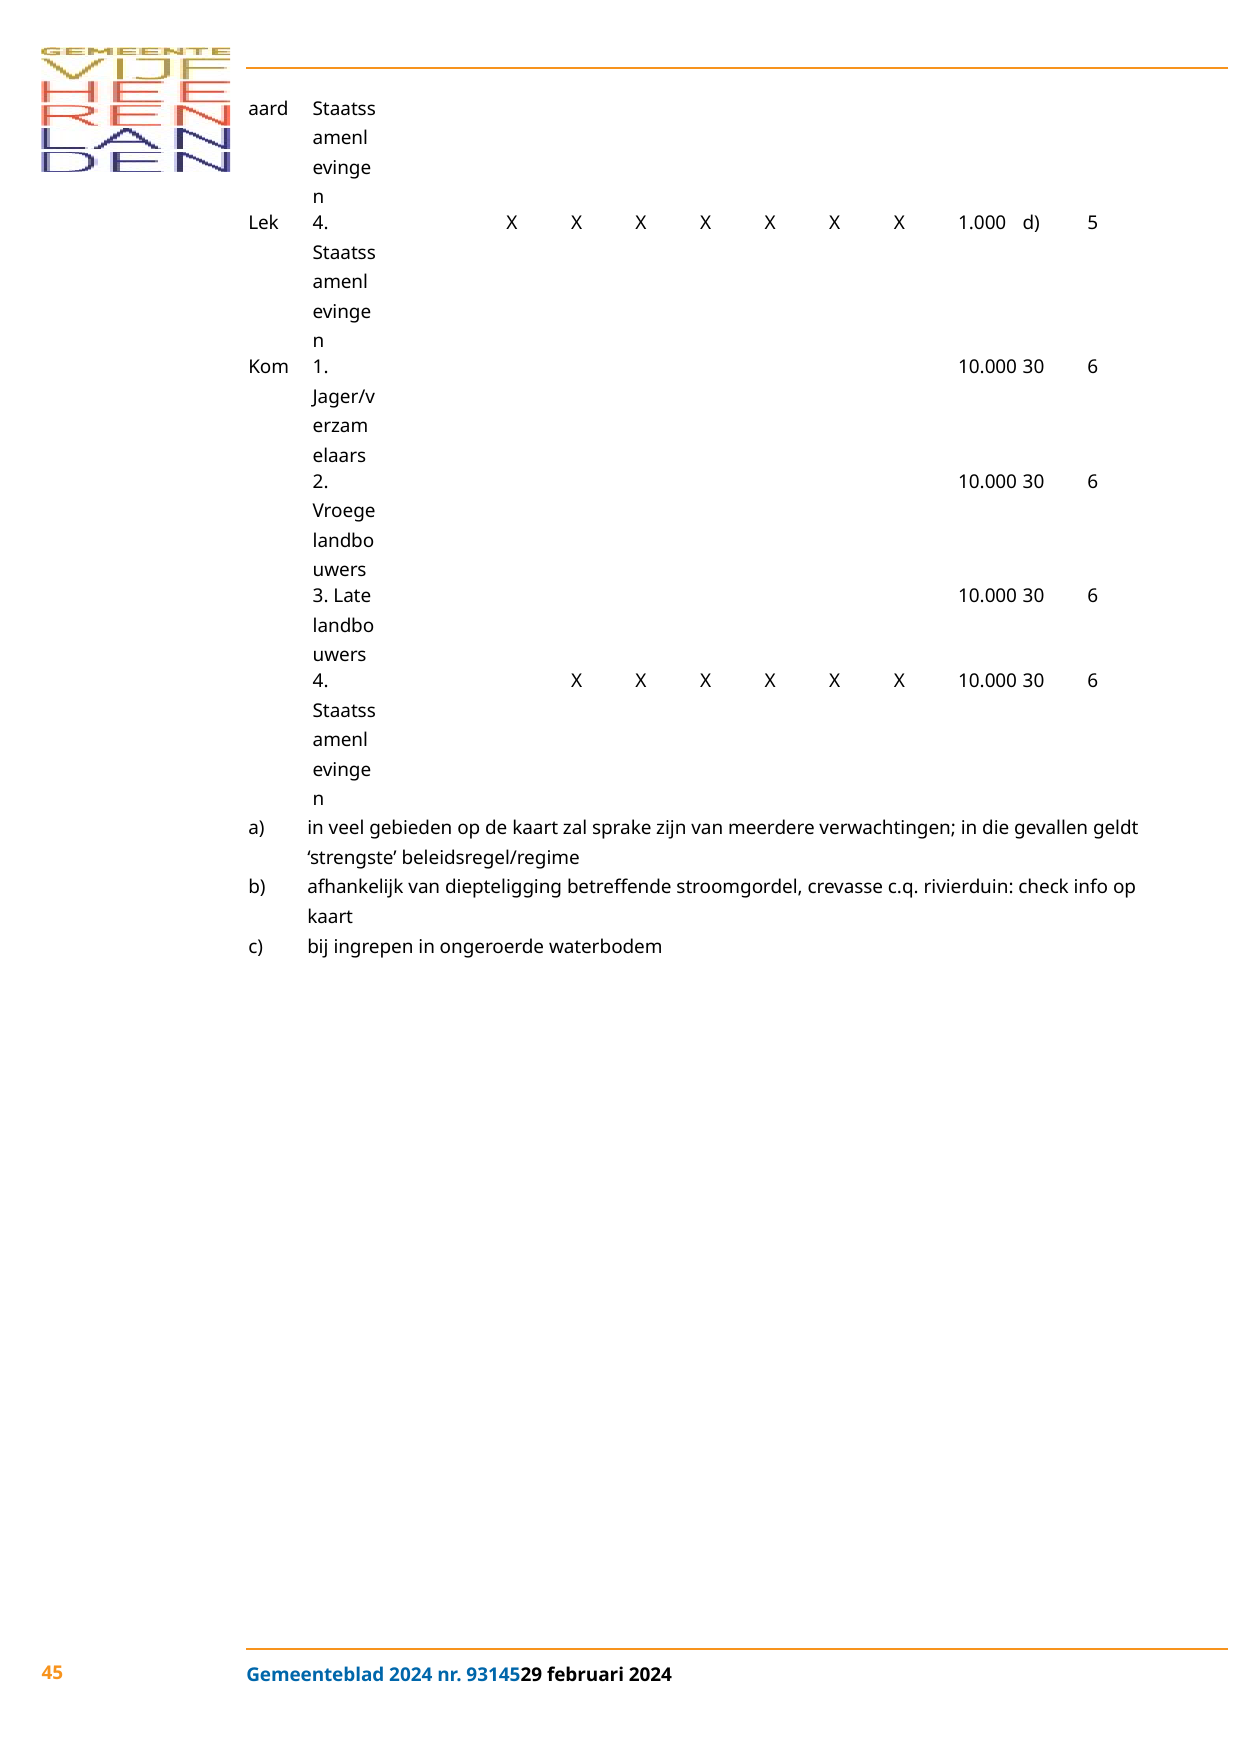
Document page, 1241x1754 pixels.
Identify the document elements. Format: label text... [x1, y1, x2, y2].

table_cell 6 [1087, 667, 1152, 811]
table_cell X [764, 209, 829, 353]
table_cell [894, 468, 958, 582]
table_cell [635, 468, 700, 582]
table_cell X [894, 667, 958, 811]
table_cell [442, 582, 506, 667]
table_cell 30 [1023, 468, 1087, 582]
table_cell [1023, 95, 1087, 209]
picture [41, 47, 231, 172]
table_cell aard [248, 95, 312, 209]
table_cell [635, 582, 700, 667]
table_cell [700, 95, 764, 209]
table_cell [700, 353, 764, 468]
table_cell 1. Jager/verzamelaars [313, 353, 377, 468]
list afhankelijk van diepteligging betreffende stroomgordel, crevasse c.q. rivierduin: check info op kaart [248, 874, 1152, 929]
table_cell [764, 582, 829, 667]
table_cell [442, 95, 506, 209]
table_cell 1.000 [958, 209, 1022, 353]
table_cell X [764, 667, 829, 811]
table_cell 3. Late landbouwers [313, 582, 377, 667]
table_cell 2. Vroege landbouwers [313, 468, 377, 582]
table_cell [377, 582, 442, 667]
table_cell 10.000 [958, 667, 1022, 811]
table_cell [894, 95, 958, 209]
table_cell 30 [1023, 582, 1087, 667]
table_cell [829, 95, 893, 209]
table_cell [442, 468, 506, 582]
table_cell [377, 468, 442, 582]
table_cell X [700, 209, 764, 353]
table_cell [506, 667, 571, 811]
table_cell X [571, 209, 635, 353]
table_cell 10.000 [958, 468, 1022, 582]
table_cell [442, 209, 506, 353]
table_cell 10.000 [958, 582, 1022, 667]
table_cell X [829, 209, 893, 353]
table_cell [894, 582, 958, 667]
table_cell d) [1023, 209, 1087, 353]
table_cell [377, 667, 442, 811]
table_cell [764, 468, 829, 582]
table_cell Staatssamenlevingen [313, 95, 377, 209]
table_cell 6 [1087, 582, 1152, 667]
table_cell 6 [1087, 353, 1152, 468]
table_cell 6 [1087, 468, 1152, 582]
table_cell X [635, 667, 700, 811]
list in veel gebieden op de kaart zal sprake zijn van meerdere verwachtingen; in die gevallen geldt ‘strengste’ beleidsregel/regime [248, 814, 1152, 870]
table_cell [506, 468, 571, 582]
table_cell [442, 353, 506, 468]
table_cell [1087, 95, 1152, 209]
table_cell X [700, 667, 764, 811]
table_cell [700, 582, 764, 667]
table_cell 4. Staatssamenlevingen [313, 209, 377, 353]
table_cell [377, 209, 442, 353]
table_cell X [894, 209, 958, 353]
table_cell 30 [1023, 353, 1087, 468]
table_cell [442, 667, 506, 811]
table_cell [506, 95, 571, 209]
table_cell [829, 582, 893, 667]
table_cell [700, 468, 764, 582]
table_cell 10.000 [958, 353, 1022, 468]
table_cell 5 [1087, 209, 1152, 353]
table_cell [506, 353, 571, 468]
table_cell Lek [248, 209, 312, 353]
table_cell X [635, 209, 700, 353]
table_cell [635, 353, 700, 468]
table_cell [377, 95, 442, 209]
table_cell [829, 353, 893, 468]
table_cell [764, 95, 829, 209]
table_cell [958, 95, 1022, 209]
table_cell X [571, 667, 635, 811]
table_cell 4. Staatssamenlevingen [313, 667, 377, 811]
table_cell [571, 353, 635, 468]
table_cell [506, 582, 571, 667]
table_cell 30 [1023, 667, 1087, 811]
table_cell X [506, 209, 571, 353]
list bij ingrepen in ongeroerde waterbodem [248, 933, 1152, 958]
table_cell [635, 95, 700, 209]
table_cell X [829, 667, 893, 811]
table_cell [894, 353, 958, 468]
table_cell [764, 353, 829, 468]
table_cell Kom [248, 353, 312, 811]
table_cell [377, 353, 442, 468]
table_cell [571, 582, 635, 667]
table_cell [829, 468, 893, 582]
table_cell [571, 468, 635, 582]
table_cell [571, 95, 635, 209]
